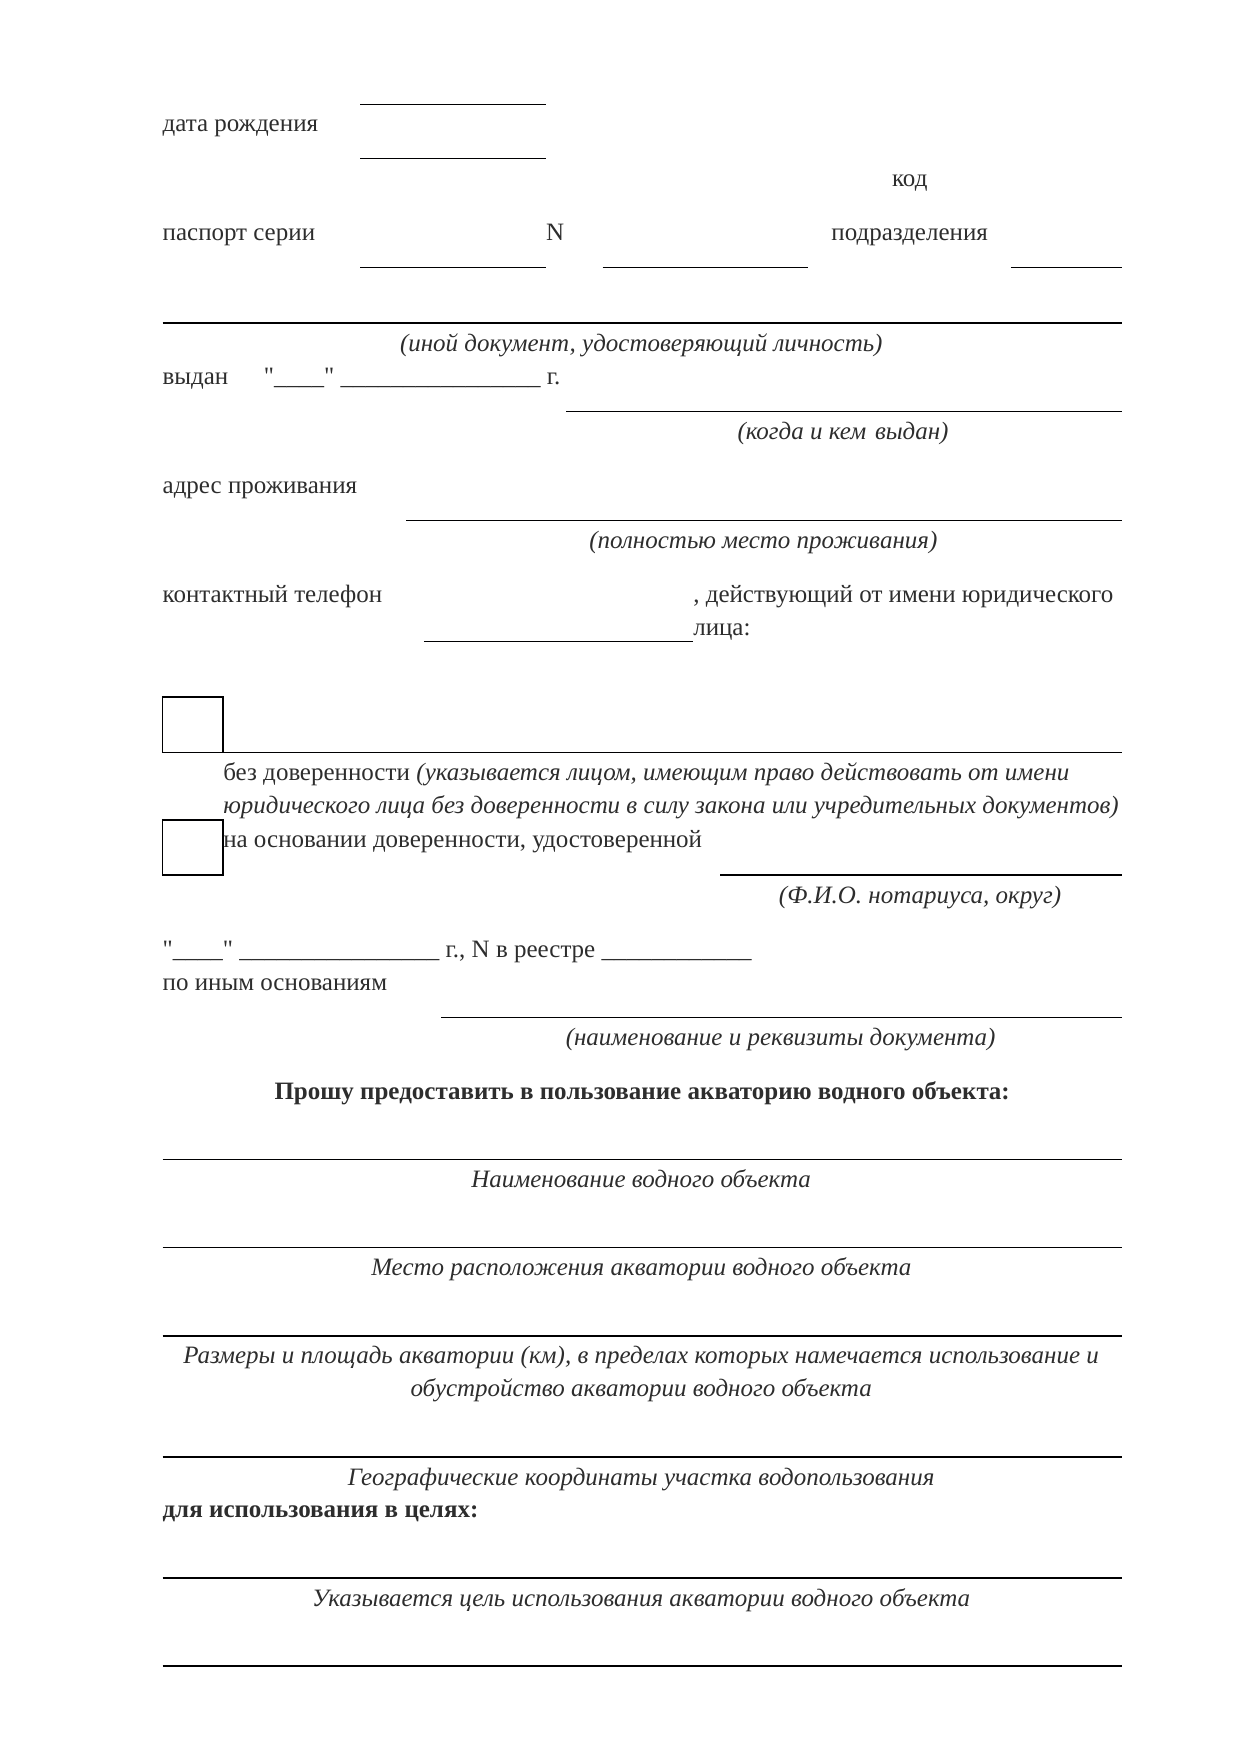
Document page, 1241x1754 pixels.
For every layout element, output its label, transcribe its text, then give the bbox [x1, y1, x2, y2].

table_cell [163, 753, 223, 819]
table_cell [163, 821, 222, 874]
table_cell [1011, 213, 1122, 267]
table_cell [163, 1523, 1122, 1577]
table_cell [406, 466, 1122, 520]
table_cell Географические координаты участка водопользования [163, 1458, 1122, 1490]
table_cell на основании доверенности, удостоверенной [224, 819, 720, 874]
table_cell [424, 642, 693, 696]
table_cell [163, 520, 406, 575]
table_cell [163, 267, 1122, 322]
table_cell [224, 696, 884, 752]
table_cell [163, 1016, 441, 1072]
table_cell [163, 698, 222, 752]
table_cell [441, 963, 1122, 1016]
table_cell контактный телефон [163, 575, 424, 641]
table_cell [424, 575, 693, 641]
table_cell [163, 641, 424, 696]
table_cell Наименование водного объекта [163, 1160, 1122, 1193]
table_cell [566, 357, 1122, 411]
table_cell [163, 1402, 1122, 1456]
table_cell (полностью место проживания) [406, 521, 1122, 575]
table_cell [360, 159, 546, 213]
table_cell [223, 874, 720, 930]
table_cell [1011, 158, 1122, 213]
table_cell адрес проживания [163, 466, 406, 520]
table_cell Место расположения акватории водного объекта [163, 1248, 1122, 1281]
table_cell [163, 1193, 1122, 1247]
table_cell Прошу предоставить в пользование акваторию водного объекта: [163, 1072, 1122, 1104]
table_cell для использования в целях: [163, 1490, 1122, 1523]
table_cell Указывается цель использования акватории водного объекта [163, 1579, 1122, 1611]
table_cell [884, 696, 1122, 752]
table_cell [163, 1611, 1122, 1665]
table_cell [546, 158, 603, 213]
table_cell , действующий от имени юридического лица: [693, 575, 1122, 641]
table_cell (наименование и реквизиты документа) [441, 1018, 1122, 1072]
table_cell "____" ________________ г., N в реестре ____________ [163, 930, 1122, 962]
table_cell [603, 213, 808, 267]
table_cell код [808, 158, 1011, 213]
table_cell (когда и кем выдан) [566, 412, 1122, 466]
table_cell (Ф.И.О. нотариуса, округ) [720, 876, 1122, 930]
table_cell [808, 104, 1011, 158]
table_cell [693, 641, 1122, 696]
table_cell (иной документ, удостоверяющий личность) [163, 324, 1122, 357]
table_cell [1011, 104, 1122, 158]
table_cell подразделения [808, 213, 1011, 267]
table_cell по иным основаниям [163, 963, 441, 1016]
table_cell [163, 1281, 1122, 1335]
table_cell [360, 213, 546, 267]
table_cell без доверенности (указывается лицом, имеющим право действовать от имени юридического лица без доверенности в силу закона или учредительных документов) [223, 753, 1122, 819]
table_cell [163, 411, 264, 466]
table_cell [546, 104, 603, 158]
table_cell N [546, 213, 603, 267]
table_cell [163, 876, 223, 930]
table_cell [720, 819, 1122, 874]
table_cell Размеры и площадь акватории (км), в пределах которых намечается использование и обустройство акватории водного объекта [163, 1337, 1122, 1402]
table_cell дата рождения [163, 104, 360, 158]
table_cell [163, 158, 360, 213]
table_cell выдан [163, 357, 264, 411]
table_cell [360, 105, 546, 158]
table_cell [163, 1105, 1122, 1158]
table_cell "____" ________________ г. [264, 357, 566, 411]
table_cell [603, 158, 808, 213]
table_cell [603, 104, 808, 158]
table_cell [264, 411, 566, 466]
table_cell паспорт серии [163, 213, 360, 267]
